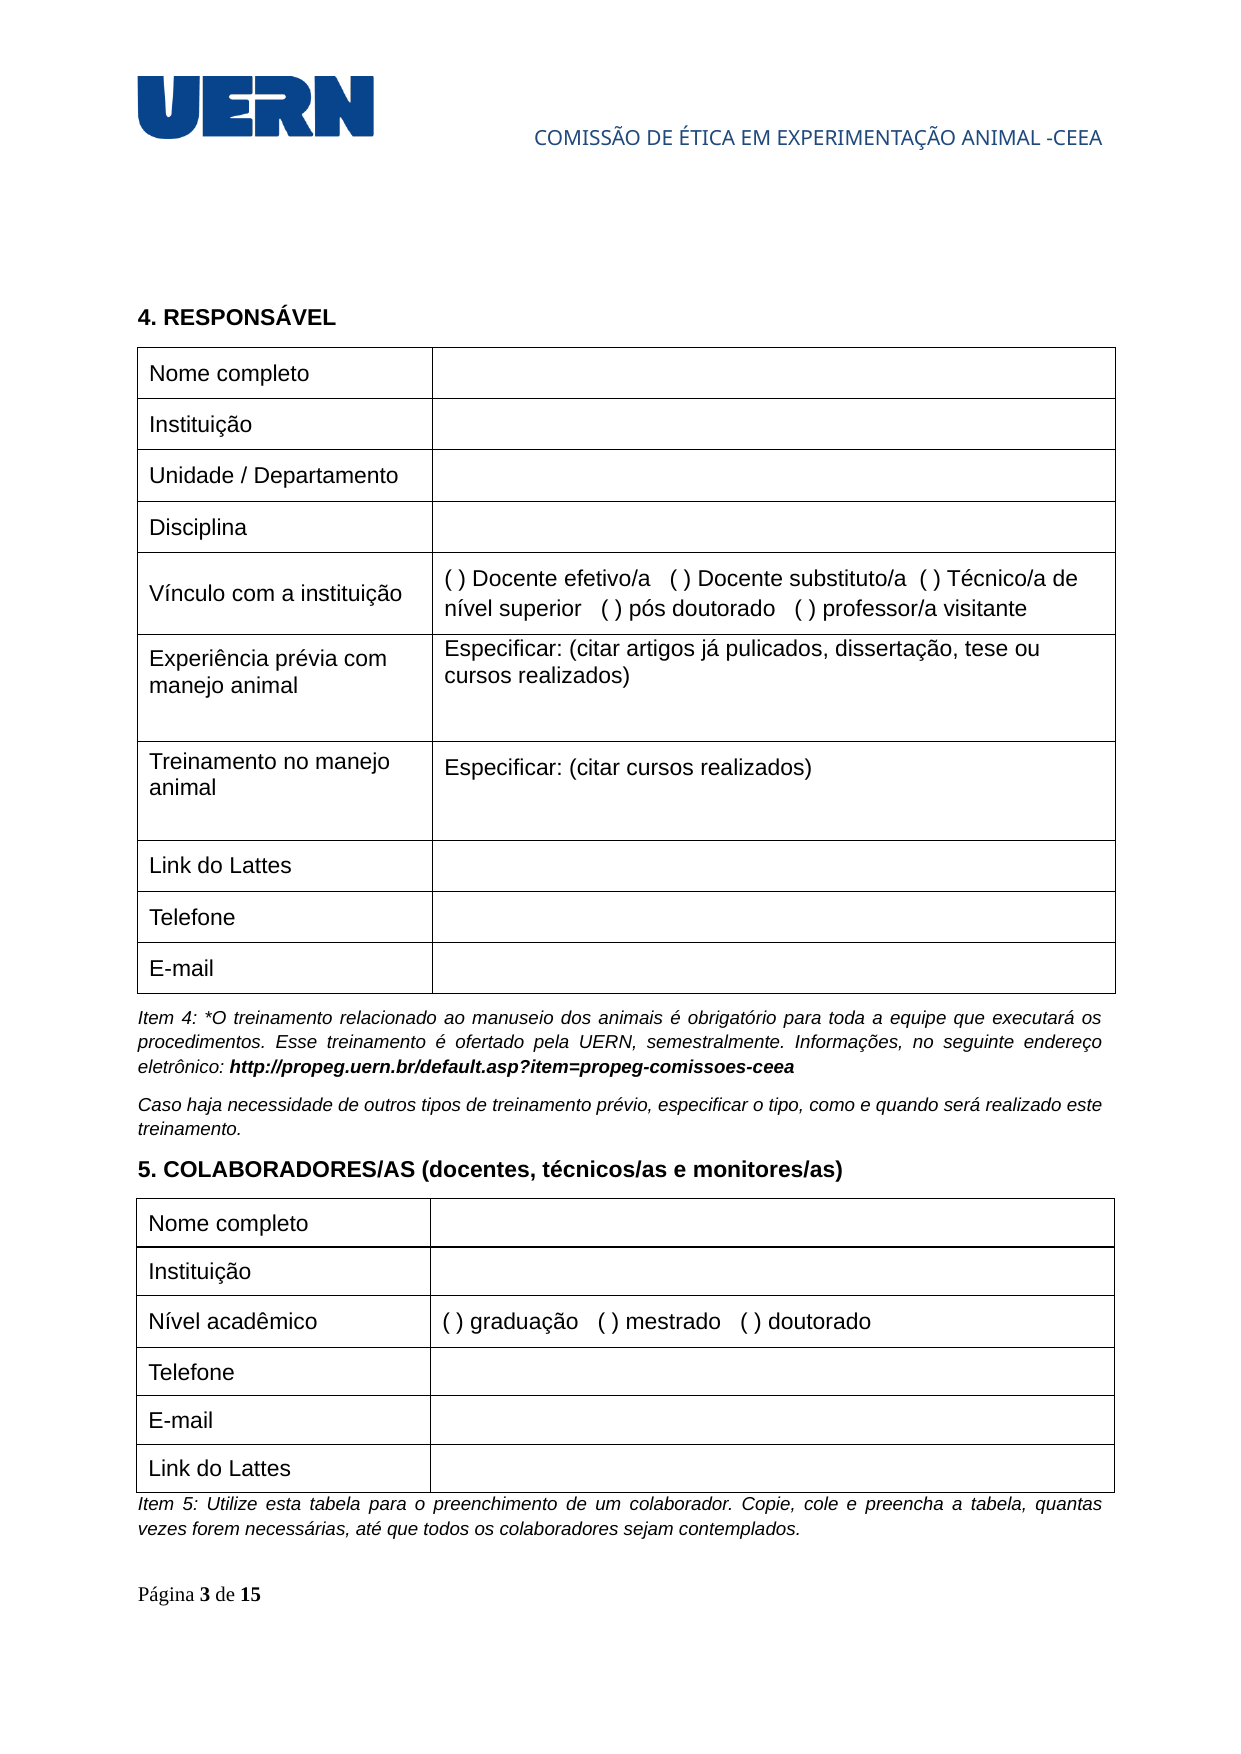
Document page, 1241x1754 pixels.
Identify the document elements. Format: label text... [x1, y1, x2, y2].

text 4. RESPONSÁVEL [138, 304, 1103, 331]
table_cell Instituição [137, 1248, 430, 1295]
table_cell [431, 1248, 1114, 1295]
table_cell ( ) graduação ( ) mestrado ( ) doutorado [431, 1296, 1114, 1347]
table_cell Especificar: (citar cursos realizados) [433, 742, 1115, 839]
table_cell Telefone [138, 892, 432, 942]
table_cell Link do Lattes [137, 1445, 430, 1492]
table_header [433, 348, 1115, 398]
table_cell ( ) Docente efetivo/a ( ) Docente substituto/a ( ) Técnico/a de nível superior ( ) pós doutorado ( ) professor/a visitante [433, 553, 1115, 634]
table_cell Link do Lattes [138, 841, 432, 891]
table_cell [433, 892, 1115, 942]
table_cell Unidade / Departamento [138, 450, 432, 501]
table_cell E-mail [137, 1396, 430, 1443]
table_cell Especificar: (citar artigos já pulicados, dissertação, tese ou cursos realizados) [433, 635, 1115, 741]
table_cell Nível acadêmico [137, 1296, 430, 1347]
picture [137, 76, 374, 139]
table_cell Disciplina [138, 502, 432, 552]
table_cell Telefone [137, 1348, 430, 1395]
table_cell [431, 1396, 1114, 1443]
table_cell E-mail [138, 943, 432, 993]
table_cell Treinamento no manejo animal [138, 742, 432, 839]
table_cell [431, 1445, 1114, 1492]
table_cell [433, 502, 1115, 552]
text 5. COLABORADORES/AS (docentes, técnicos/as e monitores/as) [138, 1156, 1103, 1182]
table_cell [433, 841, 1115, 891]
table_cell Instituição [138, 399, 432, 449]
table_header [431, 1199, 1114, 1246]
table_cell [433, 399, 1115, 449]
text Caso haja necessidade de outros tipos de treinamento prévio, especificar o tipo, como e quando será realizado este treinamento. [138, 1093, 1103, 1140]
table_cell Vínculo com a instituição [138, 553, 432, 634]
table_header Nome completo [137, 1199, 430, 1246]
text Item 5: Utilize esta tabela para o preenchimento de um colaborador. Copie, cole e preencha a tabela, quantas vezes forem necessárias, até que todos os colaboradores sejam contemplados. [138, 1493, 1103, 1539]
table_cell [433, 943, 1115, 993]
table_cell [433, 450, 1115, 501]
table_cell Experiência prévia com manejo animal [138, 635, 432, 741]
table_cell [431, 1348, 1114, 1395]
text Item 4: *O treinamento relacionado ao manuseio dos animais é obrigatório para toda a equipe que executará os procedimentos. Esse treinamento é ofertado pela UERN, semestralmente. Informações, no seguinte endereço eletrônico: http://propeg.uern.br/default.asp?item=propeg-comissoes-ceea [138, 1007, 1103, 1078]
table_header Nome completo [138, 348, 432, 398]
